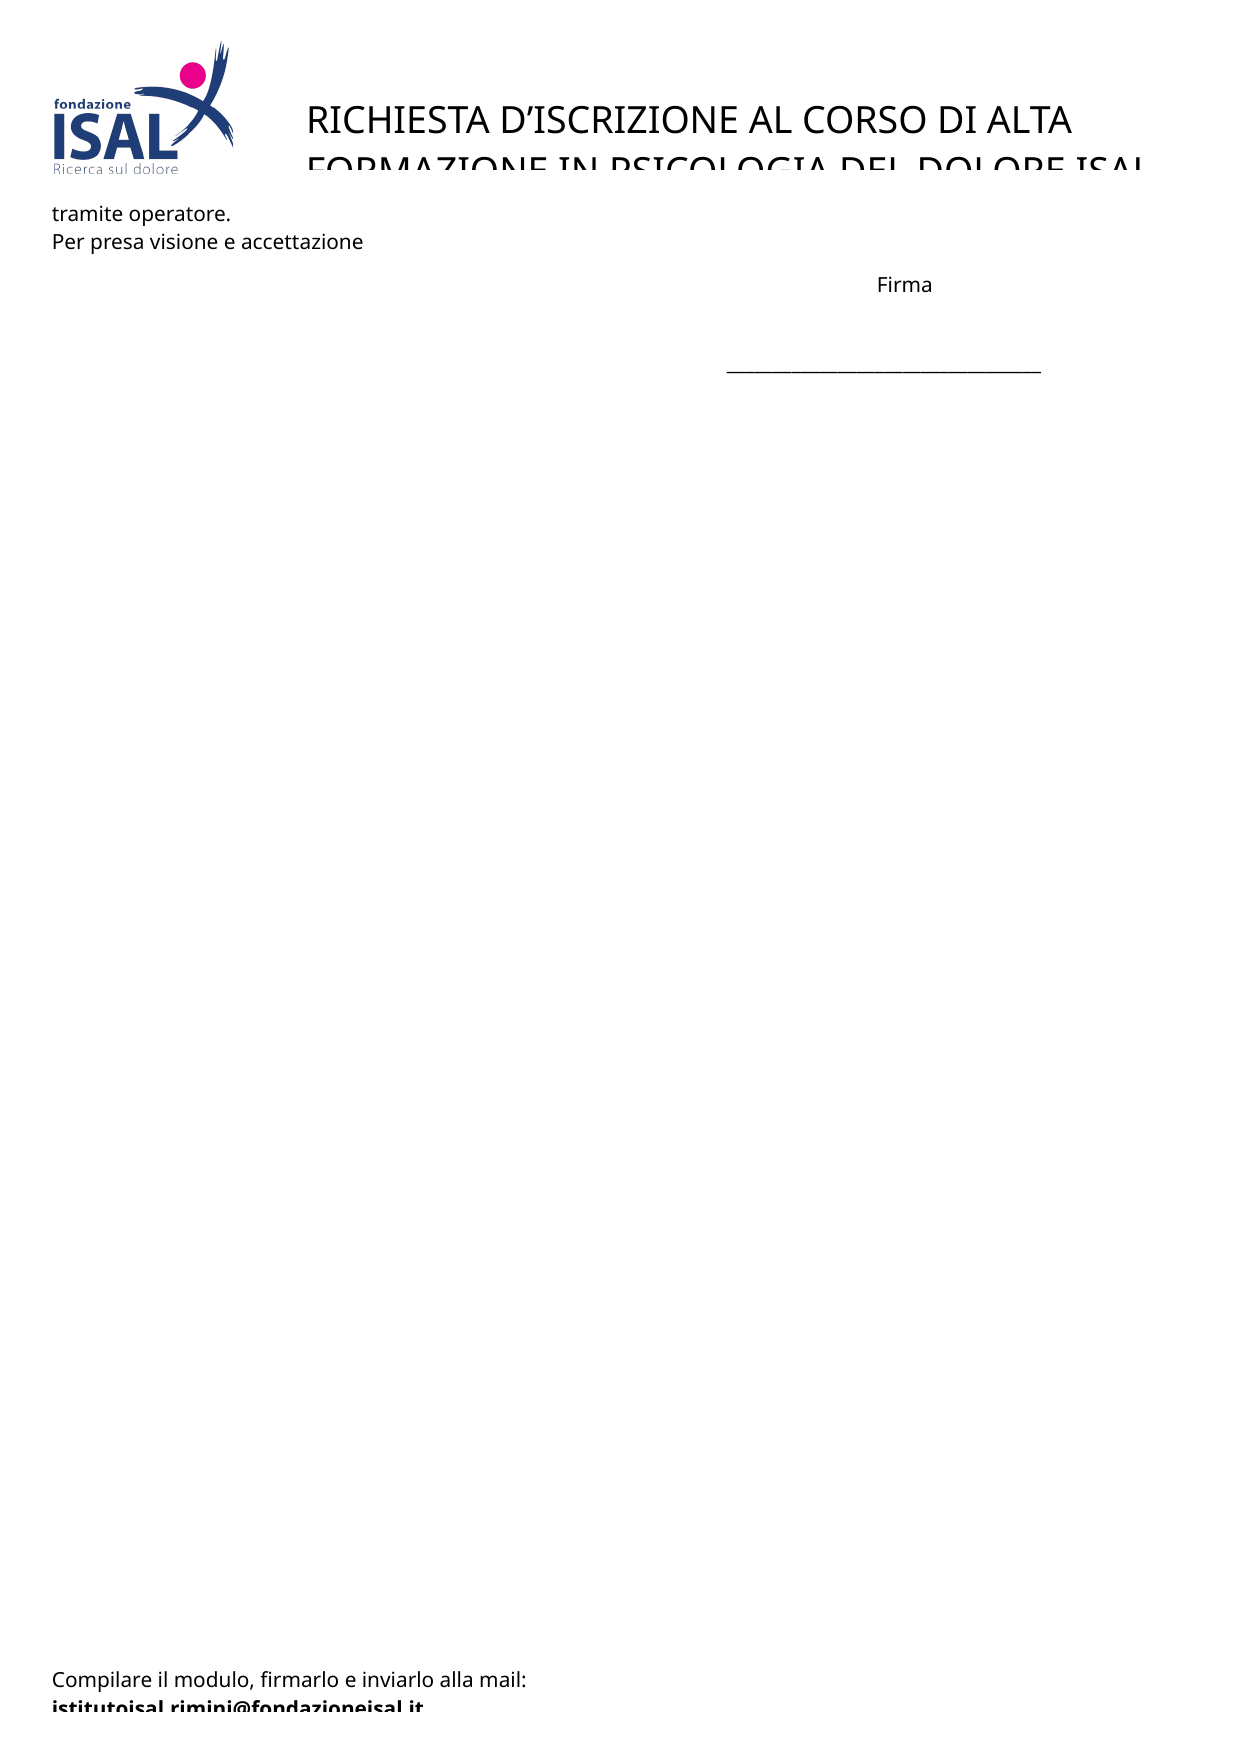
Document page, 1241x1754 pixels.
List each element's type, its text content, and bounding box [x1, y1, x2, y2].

text tramite operatore. [52, 199, 1179, 227]
picture [54, 41, 234, 174]
text Firma [52, 270, 1179, 298]
text __________________________________ [52, 348, 1179, 376]
text Per presa visione e accettazione [52, 227, 1179, 256]
